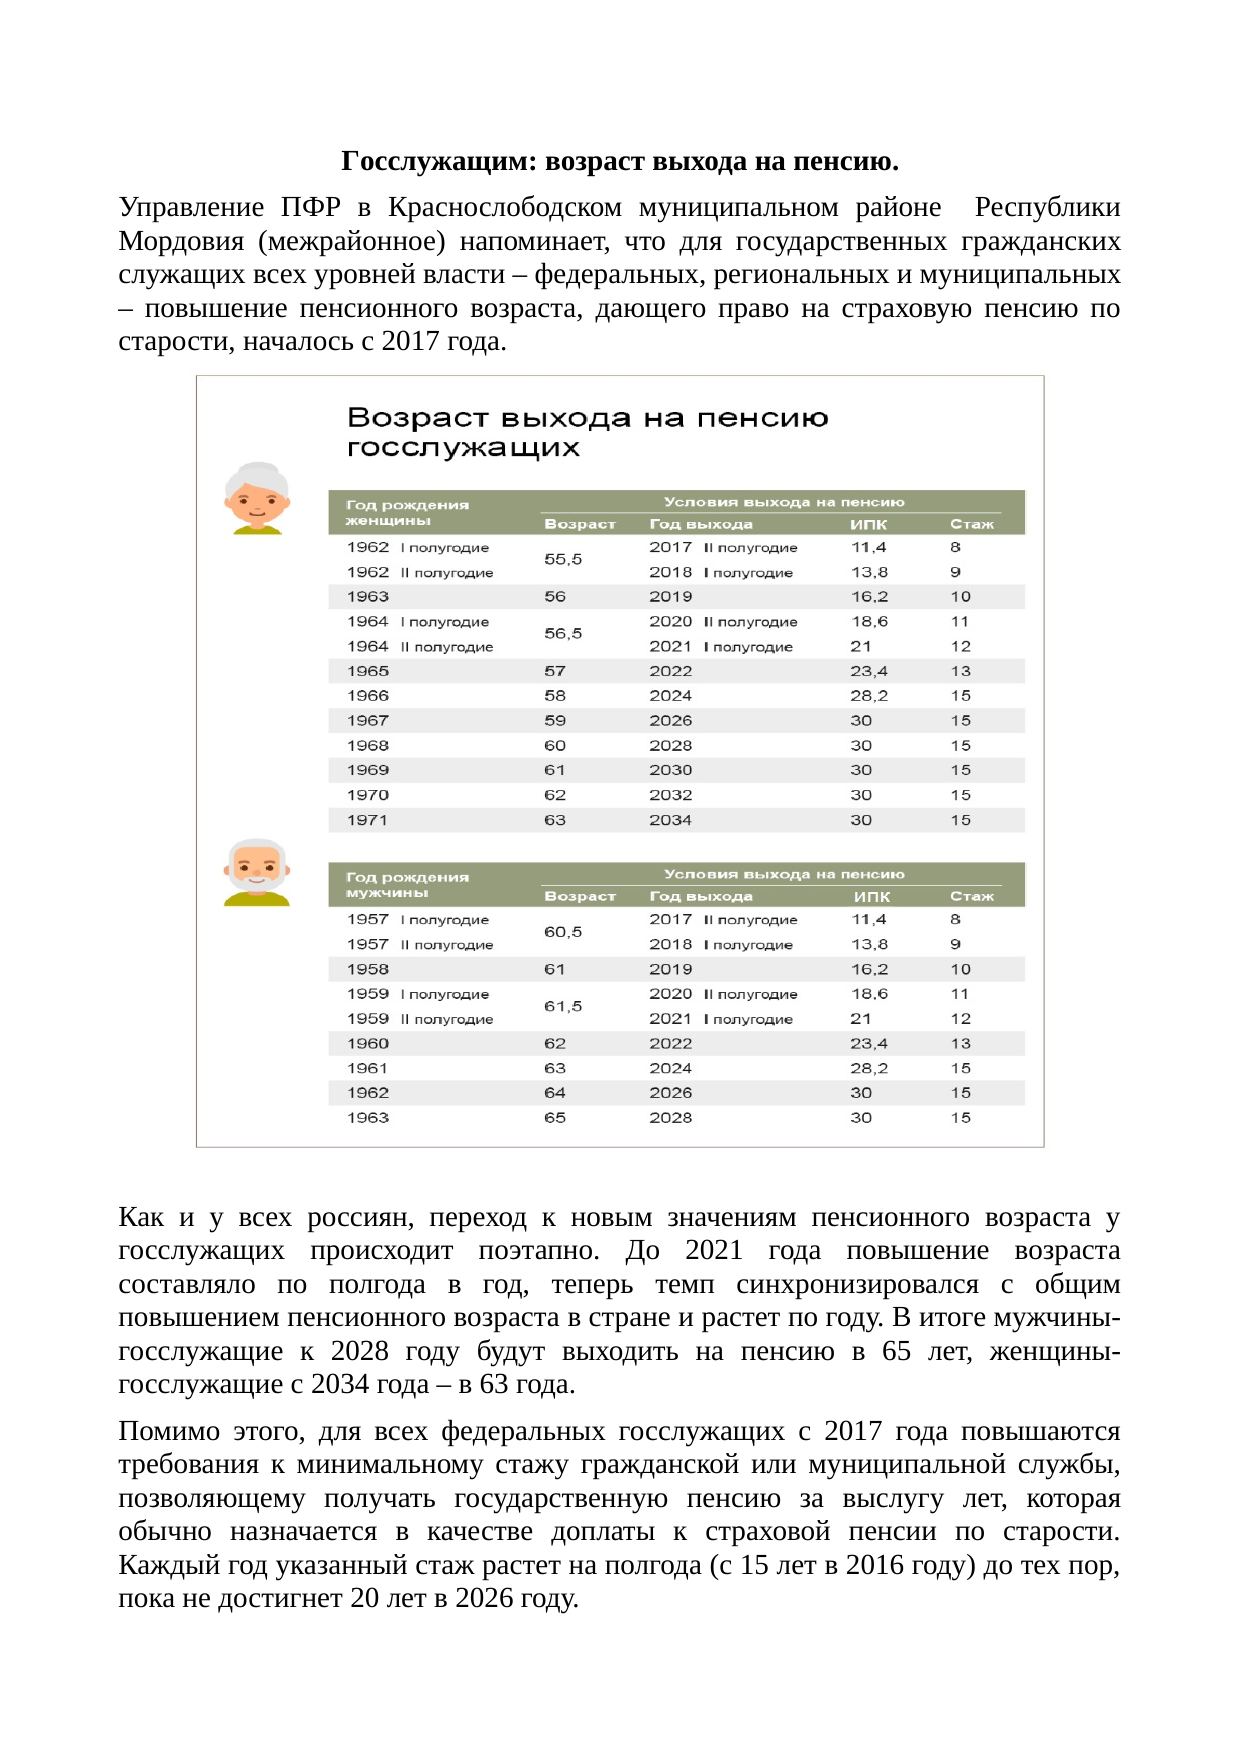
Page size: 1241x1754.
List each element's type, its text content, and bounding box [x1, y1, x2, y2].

text Как и у всех россиян, переход к новым значениям пенсионного возраста у госслужащих происходит поэтапно. До 2021 года повышение возраста составляло по полгода в год, теперь темп синхронизировался с общим повышением пенсионного возраста в стране и растет по году. В итоге мужчины-госслужащие к 2028 году будут выходить на пенсию в 65 лет, женщины-госслужащие с 2034 года – в 63 года. [118, 1199, 1122, 1400]
text Помимо этого, для всех федеральных госслужащих с 2017 года повышаются требования к минимальному стажу гражданской или муниципальной службы, позволяющему получать государственную пенсию за выслугу лет, которая обычно назначается в качестве доплаты к страховой пенсии по старости. Каждый год указанный стаж растет на полгода (с 15 лет в 2016 году) до тех пор, пока не достигнет 20 лет в 2026 году. [118, 1413, 1122, 1614]
text Управление ПФР в Краснослободском муниципальном районе Республики Мордовия (межрайонное) напоминает, что для государственных гражданских служащих всех уровней власти – федеральных, региональных и муниципальных – повышение пенсионного возраста, дающего право на страховую пенсию по старости, началось с 2017 года. [118, 189, 1122, 357]
picture [188, 369, 1053, 1153]
subtitle Госслужащим: возраст выхода на пенсию. [118, 143, 1122, 177]
